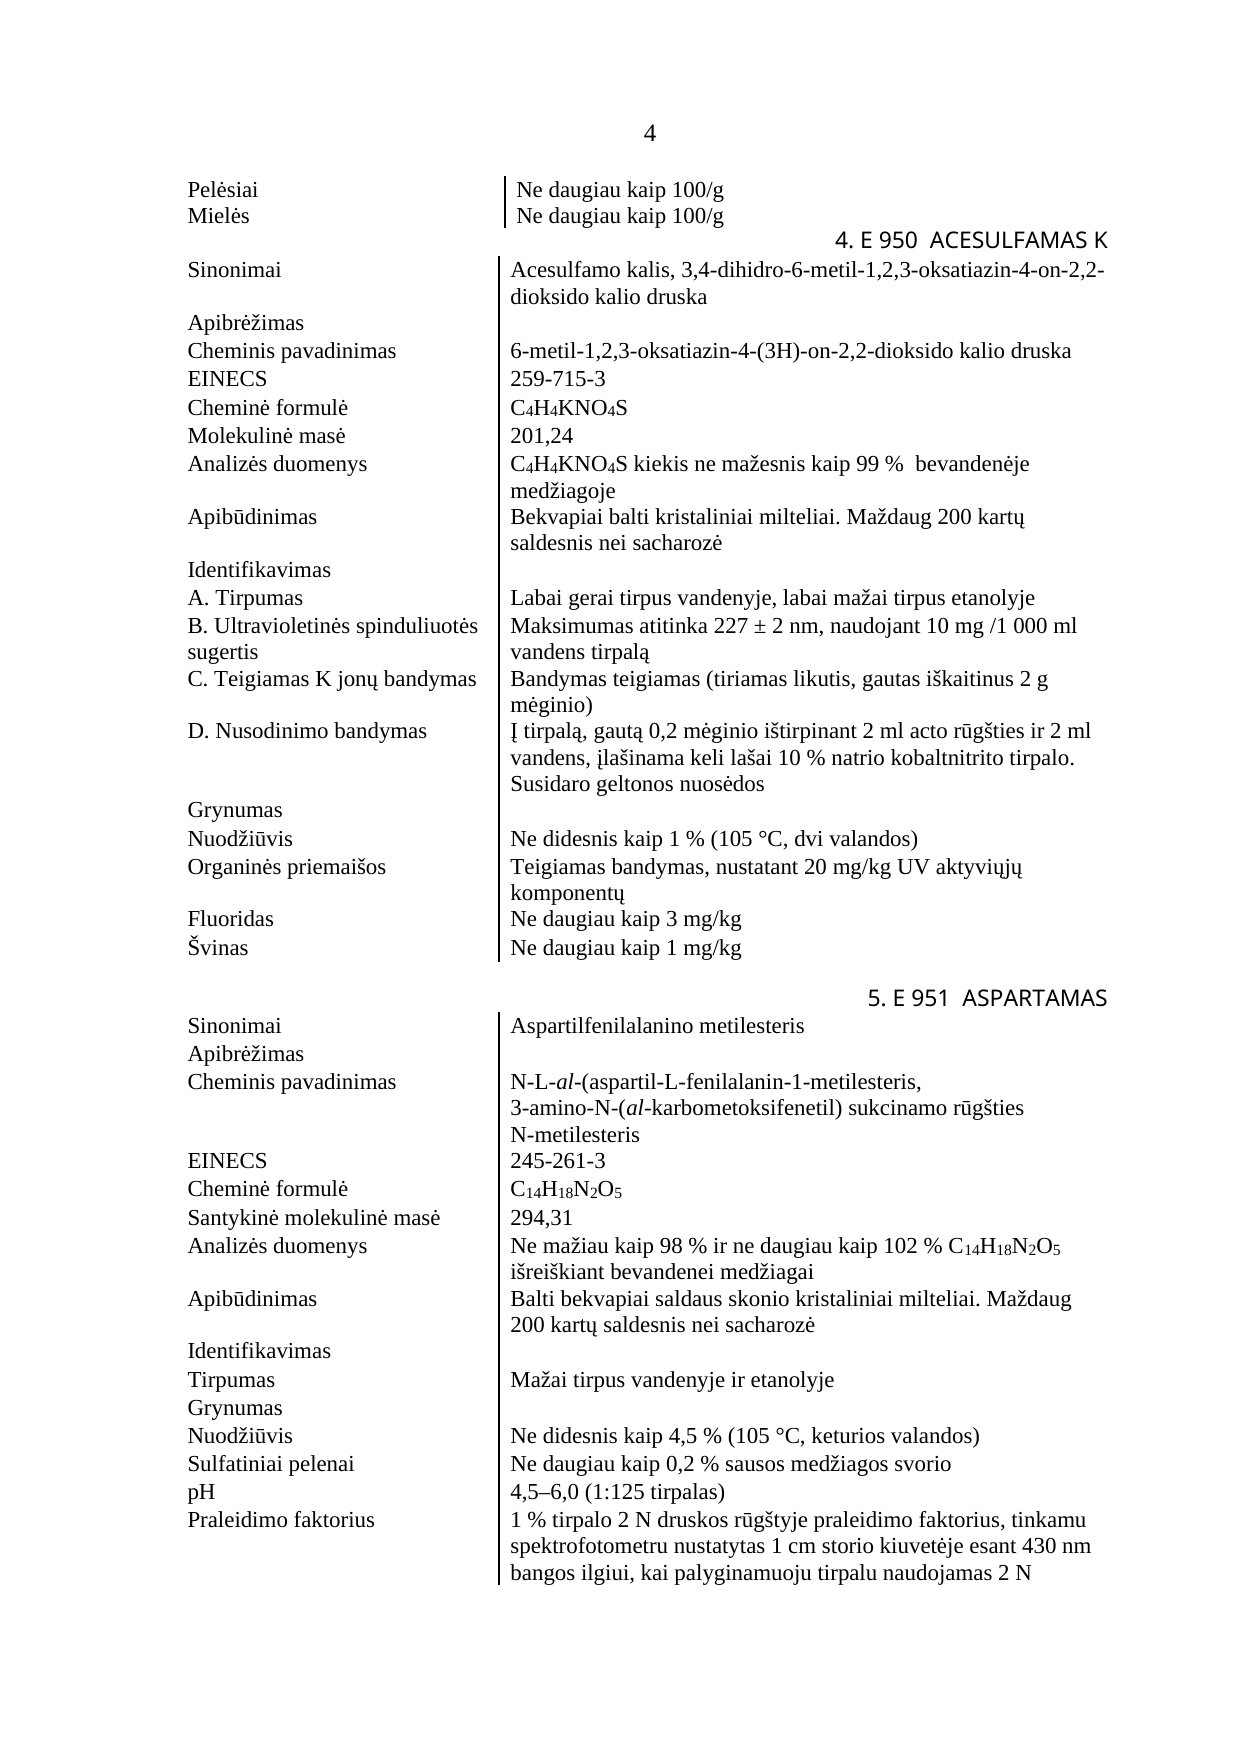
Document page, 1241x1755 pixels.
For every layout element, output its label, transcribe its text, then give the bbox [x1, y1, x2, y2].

table_cell [1119, 176, 1126, 202]
table_cell Balti bekvapiai saldaus skonio kristaliniai milteliai. Maždaug 200 kartų saldesnis nei sacharozė [500, 1285, 1119, 1337]
table_cell [1119, 422, 1126, 450]
table_cell Sinonimai [176, 1012, 498, 1040]
table_cell Ne daugiau kaip 1 mg/kg [500, 934, 1119, 962]
table_cell [1119, 1147, 1126, 1175]
table_cell [1119, 718, 1126, 797]
table_cell [1119, 906, 1126, 934]
table_cell [1119, 1366, 1126, 1394]
table_cell C4H4KNO4S [500, 394, 1119, 422]
table_cell [1119, 825, 1126, 853]
table_cell Teigiamas bandymas, nustatant 20 mg/kg UV aktyviųjų komponentų [500, 853, 1119, 906]
table_cell C. Teigiamas K jonų bandymas [176, 665, 498, 717]
table_cell [1119, 1422, 1126, 1450]
table_cell Apibūdinimas [176, 503, 498, 556]
table_cell Ne daugiau kaip 3 mg/kg [500, 906, 1119, 934]
table_cell Acesulfamo kalis, 3,4-dihidro-6-metil-1,2,3-oksatiazin-4-on-2,2-dioksido kalio druska [500, 256, 1119, 309]
table_cell C14H18N2O5 [500, 1175, 1119, 1204]
table_cell Ne daugiau kaip 100/g [506, 202, 1115, 228]
table_cell [500, 309, 1119, 337]
table_cell [1119, 337, 1126, 365]
table_cell Grynumas [176, 1394, 498, 1422]
table_cell [1119, 1068, 1126, 1147]
table_cell [1119, 365, 1126, 393]
table_cell 259-715-3 [500, 365, 1119, 393]
table_cell [1119, 1285, 1126, 1337]
table_cell 5. E 951 ASPARTAMAS [176, 962, 1119, 1012]
table_cell D. Nusodinimo bandymas [176, 718, 498, 797]
table_cell Analizės duomenys [176, 450, 498, 503]
table_cell C4H4KNO4S kiekis ne mažesnis kaip 99 % bevandenėje medžiagoje [500, 450, 1119, 503]
table_cell [1119, 309, 1126, 337]
table_cell Praleidimo faktorius [176, 1506, 498, 1585]
table_cell Cheminis pavadinimas [176, 1068, 498, 1147]
table_cell Cheminis pavadinimas [176, 337, 498, 365]
table_cell [500, 1040, 1119, 1068]
table_cell [1119, 1338, 1126, 1366]
table_cell 201,24 [500, 422, 1119, 450]
table_cell [500, 1338, 1119, 1366]
table_cell Švinas [176, 934, 498, 962]
table_cell [500, 797, 1119, 825]
table_cell EINECS [176, 1147, 498, 1175]
table_cell [500, 556, 1119, 584]
table_cell [1119, 1175, 1126, 1204]
table_cell [1119, 1040, 1126, 1068]
table_cell [1119, 1232, 1126, 1285]
table_cell [1119, 797, 1126, 825]
table_cell Sinonimai [176, 256, 498, 309]
table_cell 245-261-3 [500, 1147, 1119, 1175]
table_cell Maksimumas atitinka 227 ± 2 nm, naudojant 10 mg /1 000 ml vandens tirpalą [500, 612, 1119, 665]
table_cell Organinės priemaišos [176, 853, 498, 906]
table_cell Ne didesnis kaip 4,5 % (105 °C, keturios valandos) [500, 1422, 1119, 1450]
table_cell [1119, 1506, 1126, 1585]
table_cell [1119, 934, 1126, 962]
table_cell Ne mažiau kaip 98 % ir ne daugiau kaip 102 % C14H18N2O5 išreiškiant bevandenei medžiagai [500, 1232, 1119, 1285]
table_cell [1119, 202, 1126, 228]
table_cell 294,31 [500, 1204, 1119, 1232]
table_cell [1119, 853, 1126, 906]
table_cell Analizės duomenys [176, 1232, 498, 1285]
table_cell Į tirpalą, gautą 0,2 mėginio ištirpinant 2 ml acto rūgšties ir 2 ml vandens, įlašinama keli lašai 10 % natrio kobaltnitrito tirpalo. Susidaro geltonos nuosėdos [500, 718, 1119, 797]
table_cell Cheminė formulė [176, 394, 498, 422]
table_cell Apibrėžimas [176, 309, 498, 337]
table_cell B. Ultravioletinės spinduliuotės sugertis [176, 612, 498, 665]
table_cell [1119, 556, 1126, 584]
table_cell Fluoridas [176, 906, 498, 934]
table_cell Ne daugiau kaip 100/g [506, 176, 1115, 202]
table_cell pH [176, 1478, 498, 1506]
table_cell [1119, 612, 1126, 665]
table_cell Bekvapiai balti kristaliniai milteliai. Maždaug 200 kartų saldesnis nei sacharozė [500, 503, 1119, 556]
table_cell [1119, 962, 1126, 1012]
table_cell Mažai tirpus vandenyje ir etanolyje [500, 1366, 1119, 1394]
table_cell Apibūdinimas [176, 1285, 498, 1337]
table_cell [1119, 584, 1126, 612]
table_cell A. Tirpumas [176, 584, 498, 612]
table_cell [1119, 1204, 1126, 1232]
table_cell Cheminė formulė [176, 1175, 498, 1204]
table_cell [1119, 503, 1126, 556]
table_cell Aspartilfenilalanino metilesteris [500, 1012, 1119, 1040]
table_cell Identifikavimas [176, 556, 498, 584]
table_cell 4. E 950 ACESULFAMAS K [176, 228, 1119, 256]
table_cell Labai gerai tirpus vandenyje, labai mažai tirpus etanolyje [500, 584, 1119, 612]
table_cell EINECS [176, 365, 498, 393]
table_cell [500, 1394, 1119, 1422]
table_cell Sulfatiniai pelenai [176, 1450, 498, 1478]
table_cell Identifikavimas [176, 1338, 498, 1366]
table_cell [1119, 1394, 1126, 1422]
table_cell N-L-al-(aspartil-L-fenilalanin-1-metilesteris, 3-amino-N-(al-karbometoksifenetil) sukcinamo rūgšties N-metilesteris [500, 1068, 1119, 1147]
table_cell [1119, 256, 1126, 309]
table_cell [1119, 450, 1126, 503]
table_cell 6-metil-1,2,3-oksatiazin-4-(3H)-on-2,2-dioksido kalio druska [500, 337, 1119, 365]
table_cell Apibrėžimas [176, 1040, 498, 1068]
table_cell Santykinė molekulinė masė [176, 1204, 498, 1232]
table_cell 4,5–6,0 (1:125 tirpalas) [500, 1478, 1119, 1506]
table_cell [1119, 394, 1126, 422]
table_cell Tirpumas [176, 1366, 498, 1394]
table_cell [1119, 228, 1126, 256]
table_cell Grynumas [176, 797, 498, 825]
table_cell Pelėsiai [176, 176, 504, 202]
table_cell [1119, 1012, 1126, 1040]
table_cell Ne didesnis kaip 1 % (105 °C, dvi valandos) [500, 825, 1119, 853]
table_cell [1115, 176, 1119, 202]
table_cell [1119, 665, 1126, 717]
table_cell [1119, 1478, 1126, 1506]
table_cell [1115, 202, 1119, 228]
table_cell 1 % tirpalo 2 N druskos rūgštyje praleidimo faktorius, tinkamu spektrofotometru nustatytas 1 cm storio kiuvetėje esant 430 nm bangos ilgiui, kai palyginamuoju tirpalu naudojamas 2 N [500, 1506, 1119, 1585]
table_cell [1119, 1450, 1126, 1478]
table_cell Bandymas teigiamas (tiriamas likutis, gautas iškaitinus 2 g mėginio) [500, 665, 1119, 717]
table_cell Mielės [176, 202, 504, 228]
table_cell Ne daugiau kaip 0,2 % sausos medžiagos svorio [500, 1450, 1119, 1478]
table_cell Nuodžiūvis [176, 825, 498, 853]
table_cell Nuodžiūvis [176, 1422, 498, 1450]
table_cell Molekulinė masė [176, 422, 498, 450]
